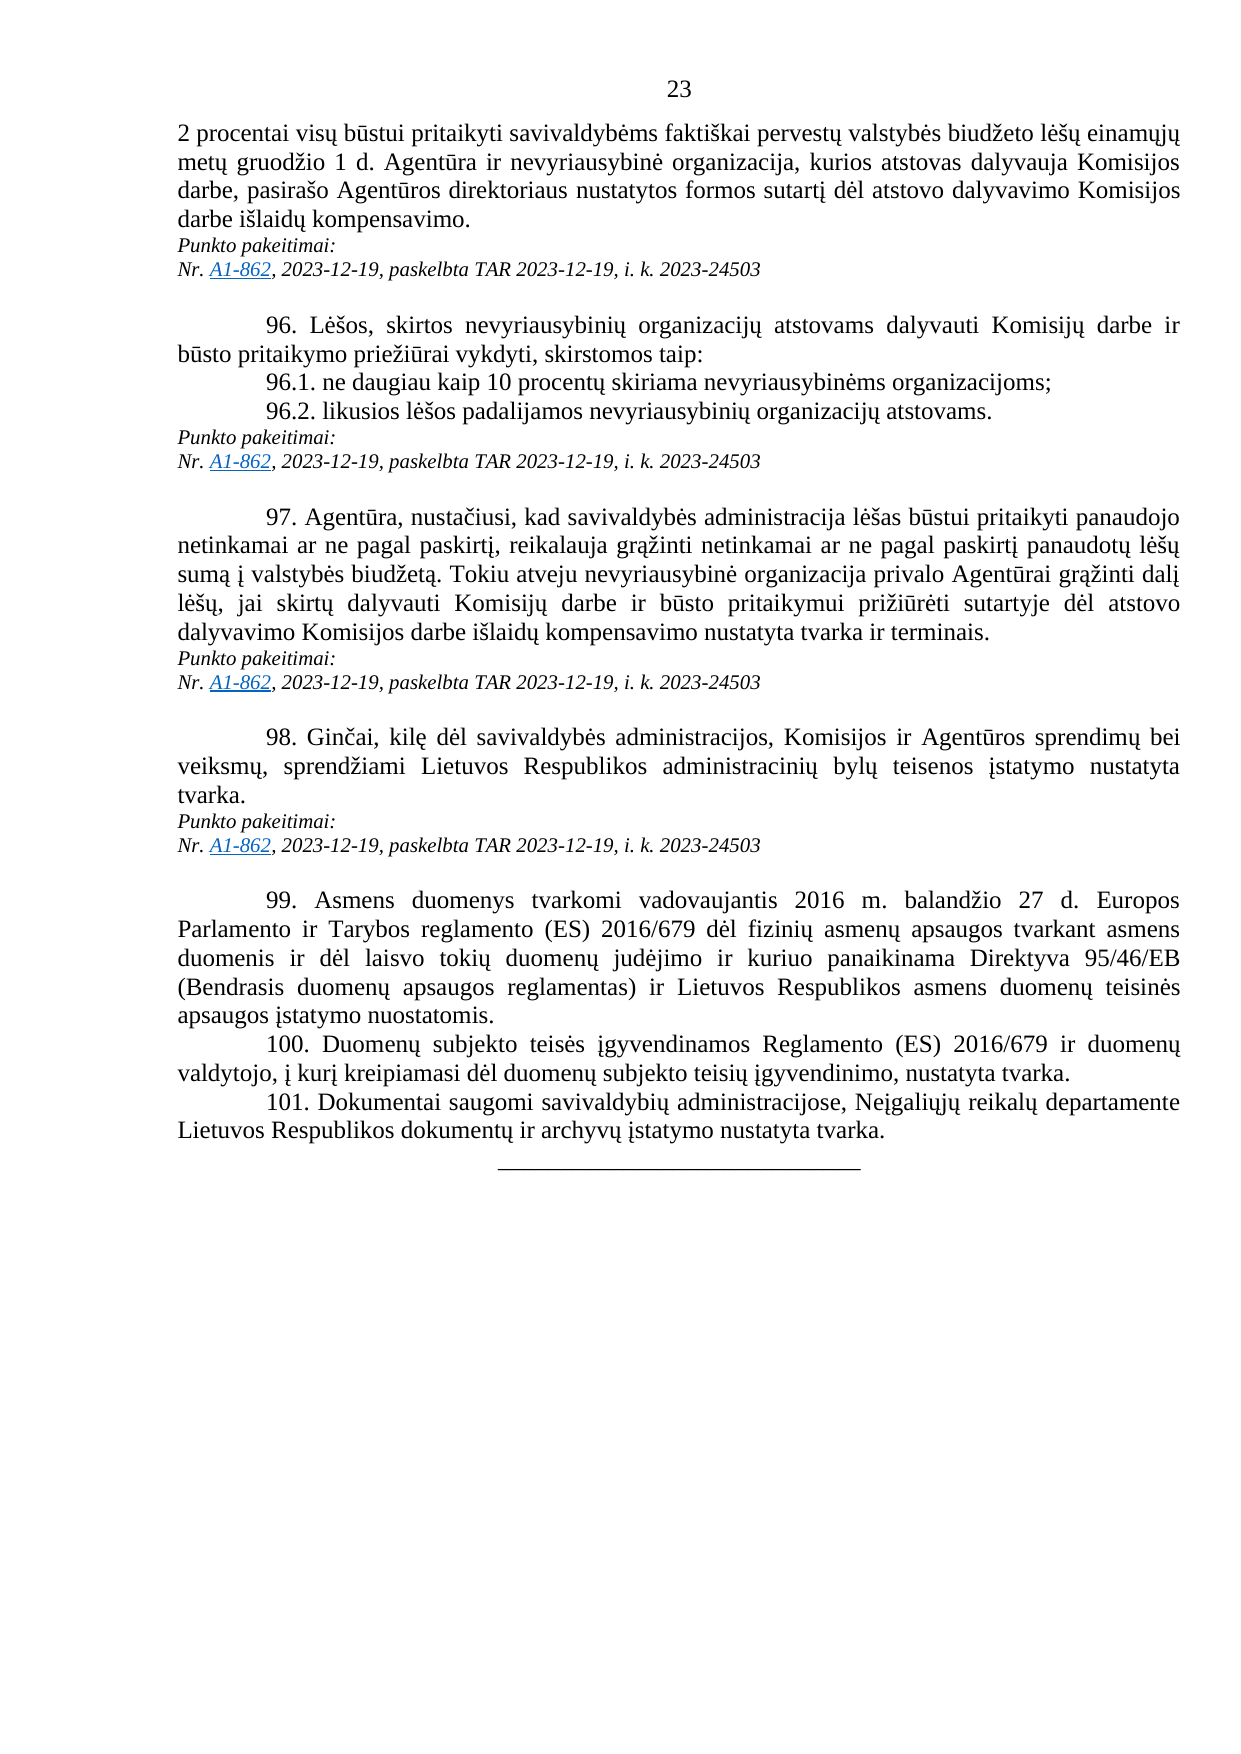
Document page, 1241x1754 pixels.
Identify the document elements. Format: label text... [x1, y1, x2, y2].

text Punkto pakeitimai: [177, 425, 1181, 449]
text 96.2. likusios lėšos padalijamos nevyriausybinių organizacijų atstovams. [177, 396, 1181, 425]
text Punkto pakeitimai: [177, 233, 1181, 257]
text Nr. A1-862, 2023-12-19, paskelbta TAR 2023-12-19, i. k. 2023-24503 [177, 449, 1181, 473]
text Nr. A1-862, 2023-12-19, paskelbta TAR 2023-12-19, i. k. 2023-24503 [177, 670, 1181, 694]
text 100. Duomenų subjekto teisės įgyvendinamos Reglamento (ES) 2016/679 ir duomenų valdytojo, į kurį kreipiamasi dėl duomenų subjekto teisių įgyvendinimo, nustatyta tvarka. [177, 1029, 1181, 1087]
text 96. Lėšos, skirtos nevyriausybinių organizacijų atstovams dalyvauti Komisijų darbe ir būsto pritaikymo priežiūrai vykdyti, skirstomos taip: [177, 310, 1181, 367]
text 97. Agentūra, nustačiusi, kad savivaldybės administracija lėšas būstui pritaikyti panaudojo netinkamai ar ne pagal paskirtį, reikalauja grąžinti netinkamai ar ne pagal paskirtį panaudotų lėšų sumą į valstybės biudžetą. Tokiu atveju nevyriausybinė organizacija privalo Agentūrai grąžinti dalį lėšų, jai skirtų dalyvauti Komisijų darbe ir būsto pritaikymui prižiūrėti sutartyje dėl atstovo dalyvavimo Komisijos darbe išlaidų kompensavimo nustatyta tvarka ir terminais. [177, 502, 1181, 646]
text Punkto pakeitimai: [177, 646, 1181, 670]
text Punkto pakeitimai: [177, 809, 1181, 833]
text 98. Ginčai, kilę dėl savivaldybės administracijos, Komisijos ir Agentūros sprendimų bei veiksmų, sprendžiami Lietuvos Respublikos administracinių bylų teisenos įstatymo nustatyta tvarka. [177, 722, 1181, 809]
text 99. Asmens duomenys tvarkomi vadovaujantis 2016 m. balandžio 27 d. Europos Parlamento ir Tarybos reglamento (ES) 2016/679 dėl fizinių asmenų apsaugos tvarkant asmens duomenis ir dėl laisvo tokių duomenų judėjimo ir kuriuo panaikinama Direktyva 95/46/EB (Bendrasis duomenų apsaugos reglamentas) ir Lietuvos Respublikos asmens duomenų teisinės apsaugos įstatymo nuostatomis. [177, 886, 1181, 1029]
text 101. Dokumentai saugomi savivaldybių administracijose, Neįgaliųjų reikalų departamente Lietuvos Respublikos dokumentų ir archyvų įstatymo nustatyta tvarka. [177, 1087, 1181, 1144]
text Nr. A1-862, 2023-12-19, paskelbta TAR 2023-12-19, i. k. 2023-24503 [177, 833, 1181, 857]
text Nr. A1-862, 2023-12-19, paskelbta TAR 2023-12-19, i. k. 2023-24503 [177, 257, 1181, 281]
text _____________________________ [177, 1144, 1181, 1173]
text 2 procentai visų būstui pritaikyti savivaldybėms faktiškai pervestų valstybės biudžeto lėšų einamųjų metų gruodžio 1 d. Agentūra ir nevyriausybinė organizacija, kurios atstovas dalyvauja Komisijos darbe, pasirašo Agentūros direktoriaus nustatytos formos sutartį dėl atstovo dalyvavimo Komisijos darbe išlaidų kompensavimo. [177, 118, 1181, 233]
text 96.1. ne daugiau kaip 10 procentų skiriama nevyriausybinėms organizacijoms; [177, 367, 1181, 396]
